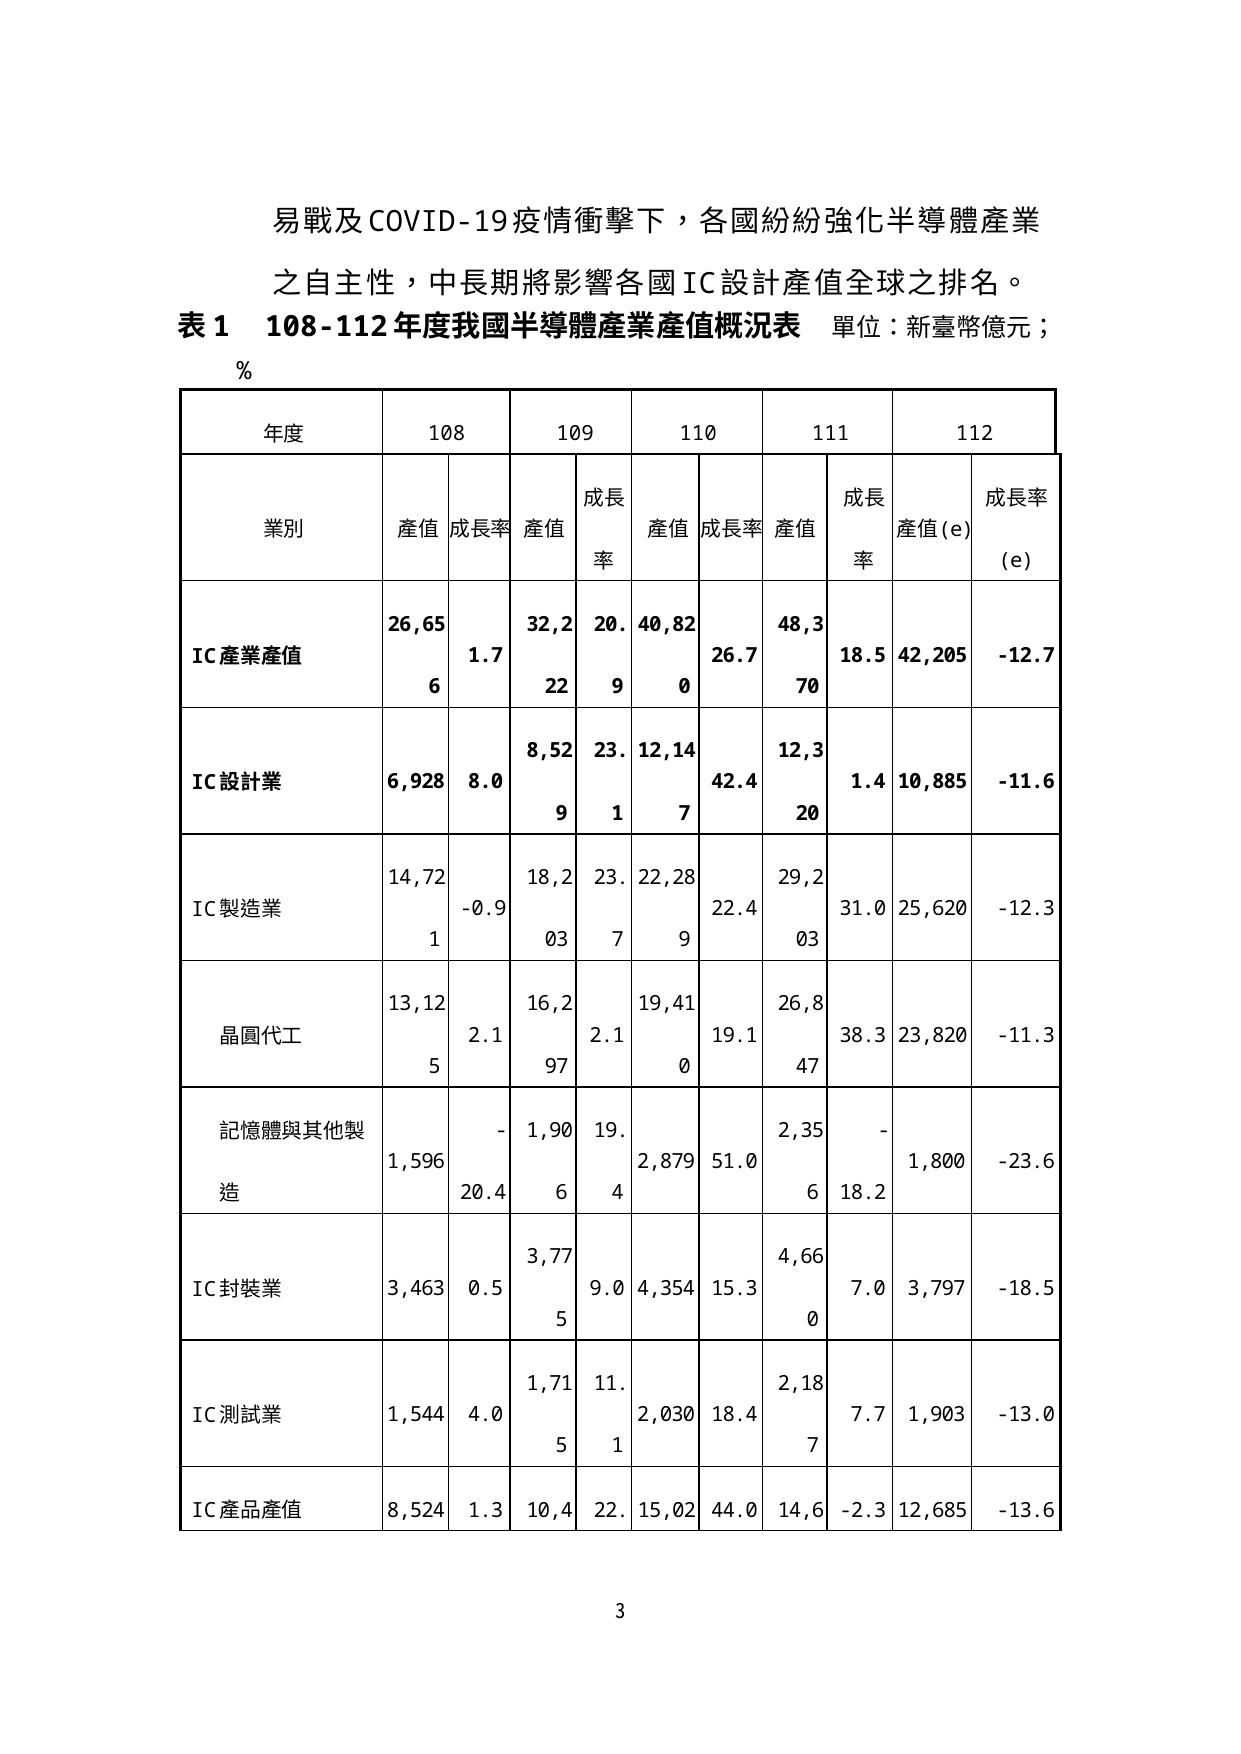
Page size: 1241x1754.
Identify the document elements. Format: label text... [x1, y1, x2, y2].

table_cell 15.3 [700, 1214, 762, 1339]
table_cell IC產業產值 [182, 581, 382, 706]
table_cell 7.0 [828, 1214, 892, 1339]
table_header 109 [511, 391, 631, 453]
table_cell 42.4 [700, 708, 762, 833]
table_cell 19.4 [577, 1088, 631, 1213]
table_cell 成長率 [828, 455, 892, 580]
table_cell 成長率 [577, 455, 631, 580]
table_cell IC測試業 [182, 1341, 382, 1466]
table_cell 2.1 [577, 961, 631, 1086]
table_cell -20.4 [449, 1088, 509, 1213]
table_cell 2,187 [763, 1341, 826, 1466]
table_cell -13.6 [972, 1467, 1059, 1530]
table_cell 3,463 [383, 1214, 448, 1339]
table_cell 26,847 [763, 961, 826, 1086]
table_cell 12,147 [632, 708, 698, 833]
table_cell 4,660 [763, 1214, 826, 1339]
table_cell IC產品產值 [182, 1467, 382, 1530]
table_cell 7.7 [828, 1341, 892, 1466]
table_cell IC封裝業 [182, 1214, 382, 1339]
table_cell 2.1 [449, 961, 509, 1086]
table_cell 32,222 [511, 581, 575, 706]
table_cell IC設計業 [182, 708, 382, 833]
table_cell 14,6 [763, 1467, 826, 1530]
table_cell 成長率 [700, 455, 762, 580]
table_cell 成長率 [449, 455, 509, 580]
table_cell 10,4 [511, 1467, 575, 1530]
table_cell 10,885 [893, 708, 971, 833]
table_cell 19,410 [632, 961, 698, 1086]
table_header 年度 [182, 391, 382, 453]
table_cell 26,656 [383, 581, 448, 706]
table_cell 記憶體與其他製造 [182, 1088, 382, 1213]
table_cell 4,354 [632, 1214, 698, 1339]
table_cell IC製造業 [182, 835, 382, 959]
table_cell -0.9 [449, 835, 509, 959]
table_cell 1,800 [893, 1088, 971, 1213]
table_header [1057, 388, 1061, 453]
table_cell 51.0 [700, 1088, 762, 1213]
table_cell 38.3 [828, 961, 892, 1086]
table_cell 產值(e) [893, 455, 971, 580]
table_cell 1.4 [828, 708, 892, 833]
table_cell 8,529 [511, 708, 575, 833]
table_header 110 [632, 391, 762, 453]
table_cell 1,715 [511, 1341, 575, 1466]
table_cell 產值 [632, 455, 698, 580]
table_cell 2,356 [763, 1088, 826, 1213]
table_cell 產值 [511, 455, 575, 580]
table_cell 26.7 [700, 581, 762, 706]
table_cell 11.1 [577, 1341, 631, 1466]
table_cell 48,370 [763, 581, 826, 706]
table_cell 14,721 [383, 835, 448, 959]
table_cell -13.0 [972, 1341, 1059, 1466]
table_cell 9.0 [577, 1214, 631, 1339]
table_cell 23.7 [577, 835, 631, 959]
table_cell -18.2 [828, 1088, 892, 1213]
text 易戰及COVID-19疫情衝擊下，各國紛紛強化半導體產業之自主性，中長期將影響各國IC設計產值全球之排名。 [266, 177, 1063, 302]
table_cell 0.5 [449, 1214, 509, 1339]
table_cell 產值 [763, 455, 826, 580]
table_cell -18.5 [972, 1214, 1059, 1339]
table_cell -12.7 [972, 581, 1059, 706]
table_cell 業別 [182, 455, 382, 580]
table_cell 1.7 [449, 581, 509, 706]
table_cell 產值 [383, 455, 448, 580]
table_cell 8.0 [449, 708, 509, 833]
table_cell 25,620 [893, 835, 971, 959]
table_cell -11.6 [972, 708, 1059, 833]
table_cell 42,205 [893, 581, 971, 706]
table_cell 2,879 [632, 1088, 698, 1213]
table_cell -12.3 [972, 835, 1059, 959]
table_cell 29,203 [763, 835, 826, 959]
table_cell 1.3 [449, 1467, 509, 1530]
table_cell 晶圓代工 [182, 961, 382, 1086]
table_cell 12,685 [893, 1467, 971, 1530]
table_cell 23.1 [577, 708, 631, 833]
table_cell 1,596 [383, 1088, 448, 1213]
table_cell 18.5 [828, 581, 892, 706]
table_cell 18,203 [511, 835, 575, 959]
table_cell 22. [577, 1467, 631, 1530]
table_cell -23.6 [972, 1088, 1059, 1213]
table_cell 20.9 [577, 581, 631, 706]
table_cell 16,297 [511, 961, 575, 1086]
table_cell 40,820 [632, 581, 698, 706]
table_header 108 [383, 391, 509, 453]
table_cell 4.0 [449, 1341, 509, 1466]
table_cell 6,928 [383, 708, 448, 833]
table_header 111 [763, 391, 892, 453]
table_cell 31.0 [828, 835, 892, 959]
table_cell 8,524 [383, 1467, 448, 1530]
table_cell 2,030 [632, 1341, 698, 1466]
table_cell 19.1 [700, 961, 762, 1086]
table_cell -11.3 [972, 961, 1059, 1086]
table_cell 18.4 [700, 1341, 762, 1466]
table_cell 1,544 [383, 1341, 448, 1466]
table_cell 1,906 [511, 1088, 575, 1213]
table_cell 15,02 [632, 1467, 698, 1530]
table_cell 3,775 [511, 1214, 575, 1339]
table_cell 22.4 [700, 835, 762, 959]
table_cell 13,125 [383, 961, 448, 1086]
table_header 112 [893, 391, 1054, 453]
table_cell 23,820 [893, 961, 971, 1086]
table_cell -2.3 [828, 1467, 892, 1530]
table_cell 22,289 [632, 835, 698, 959]
table_cell 1,903 [893, 1341, 971, 1466]
text 表1 108-112年度我國半導體產業產值概況表 單位：新臺幣億元；% [177, 302, 1063, 388]
table_cell 3,797 [893, 1214, 971, 1339]
table_cell 成長率(e) [972, 455, 1059, 580]
table_cell 44.0 [700, 1467, 762, 1530]
table_cell 12,320 [763, 708, 826, 833]
